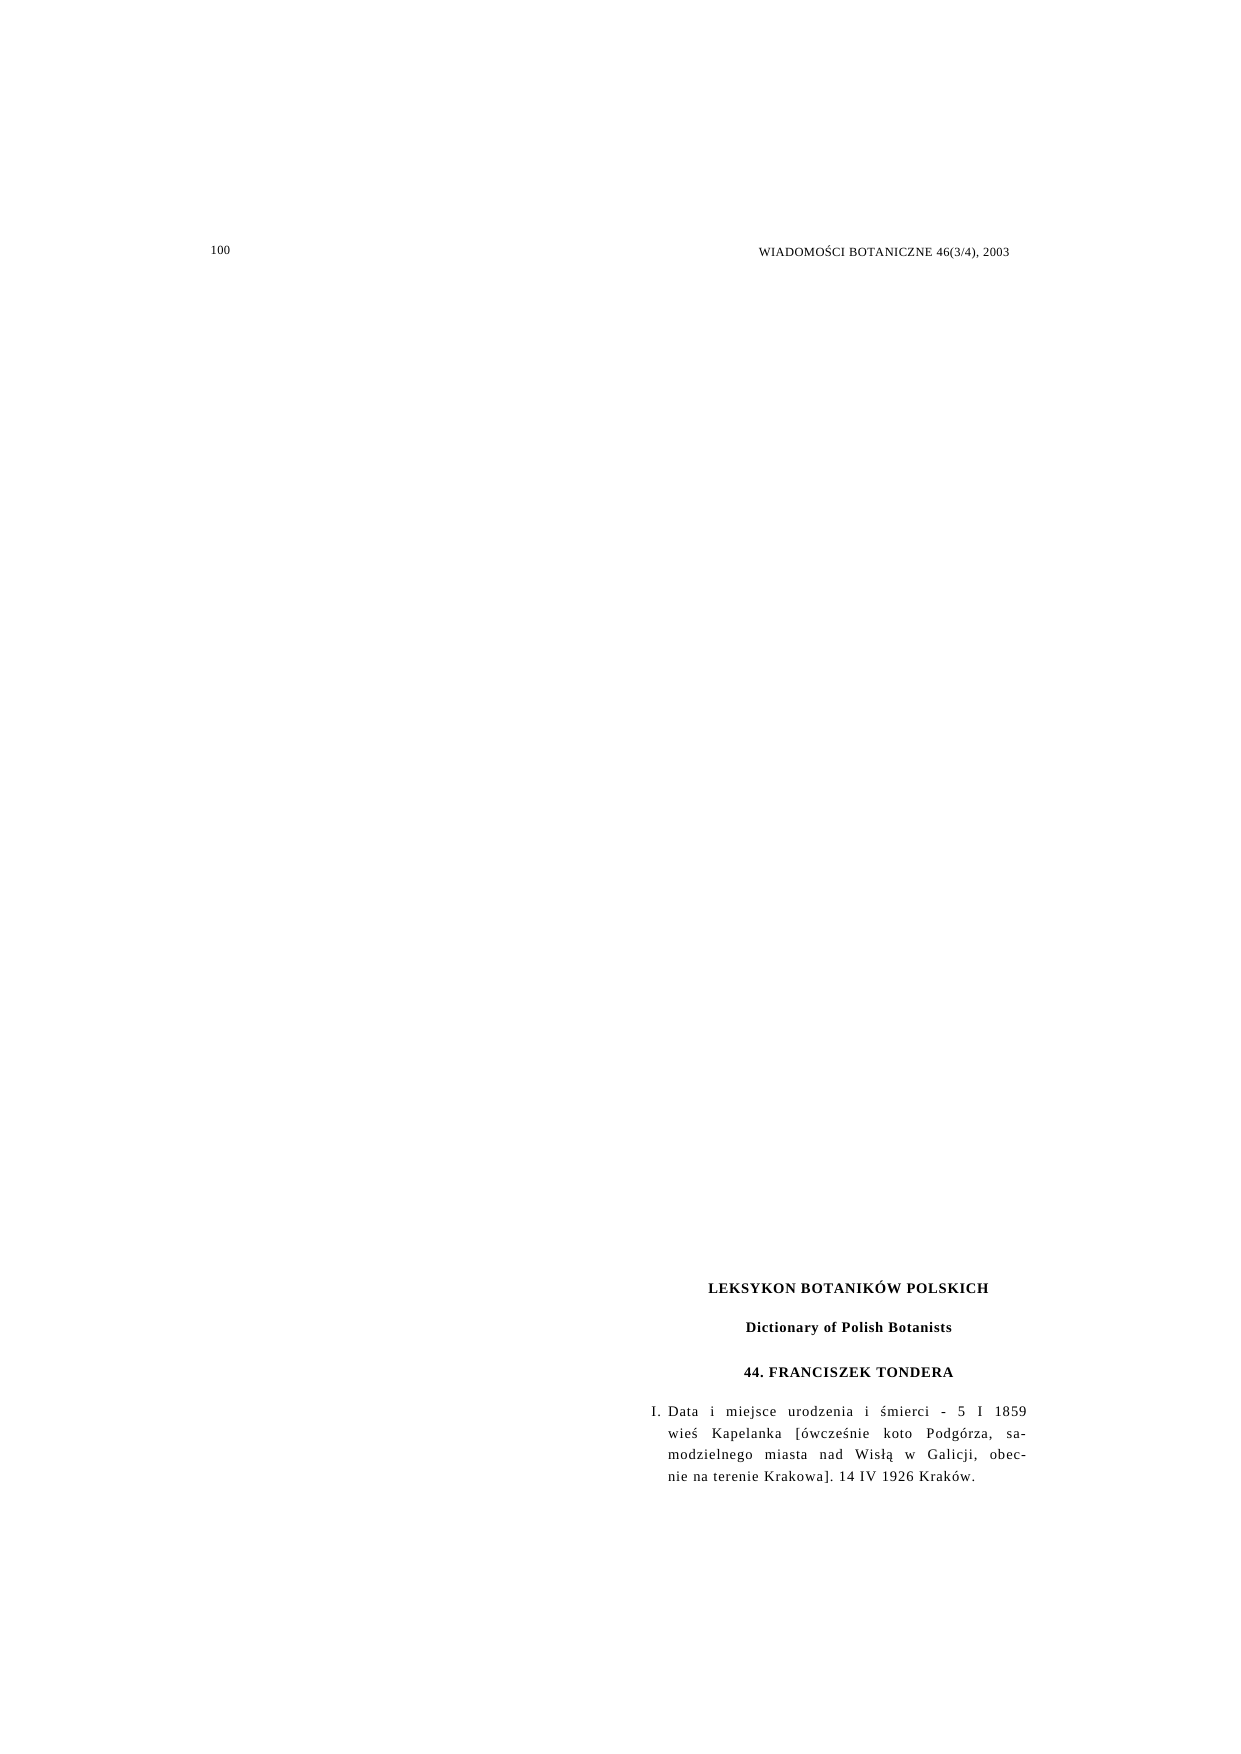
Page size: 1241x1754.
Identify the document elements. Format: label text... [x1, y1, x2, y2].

text 44. FRANCISZEK TONDERA [670, 1366, 1027, 1381]
text LEKSYKON BOTANIKÓW POLSKICH Dictionary of Polish Botanists [670, 1262, 1027, 1340]
text 100 [210, 244, 230, 257]
list Data i miejsce urodzenia i śmierci - 5 I 1859 wieś Kapelanka [ówcześnie koto Podgórza, sa- modzielnego miasta nad Wisłą w Galicji, obec- nie na terenie Krakowa]. 14 IV 1926 Kraków. [651, 1400, 1027, 1486]
text WIADOMOŚCI BOTANICZNE 46(3/4), 2003 [759, 246, 1010, 259]
